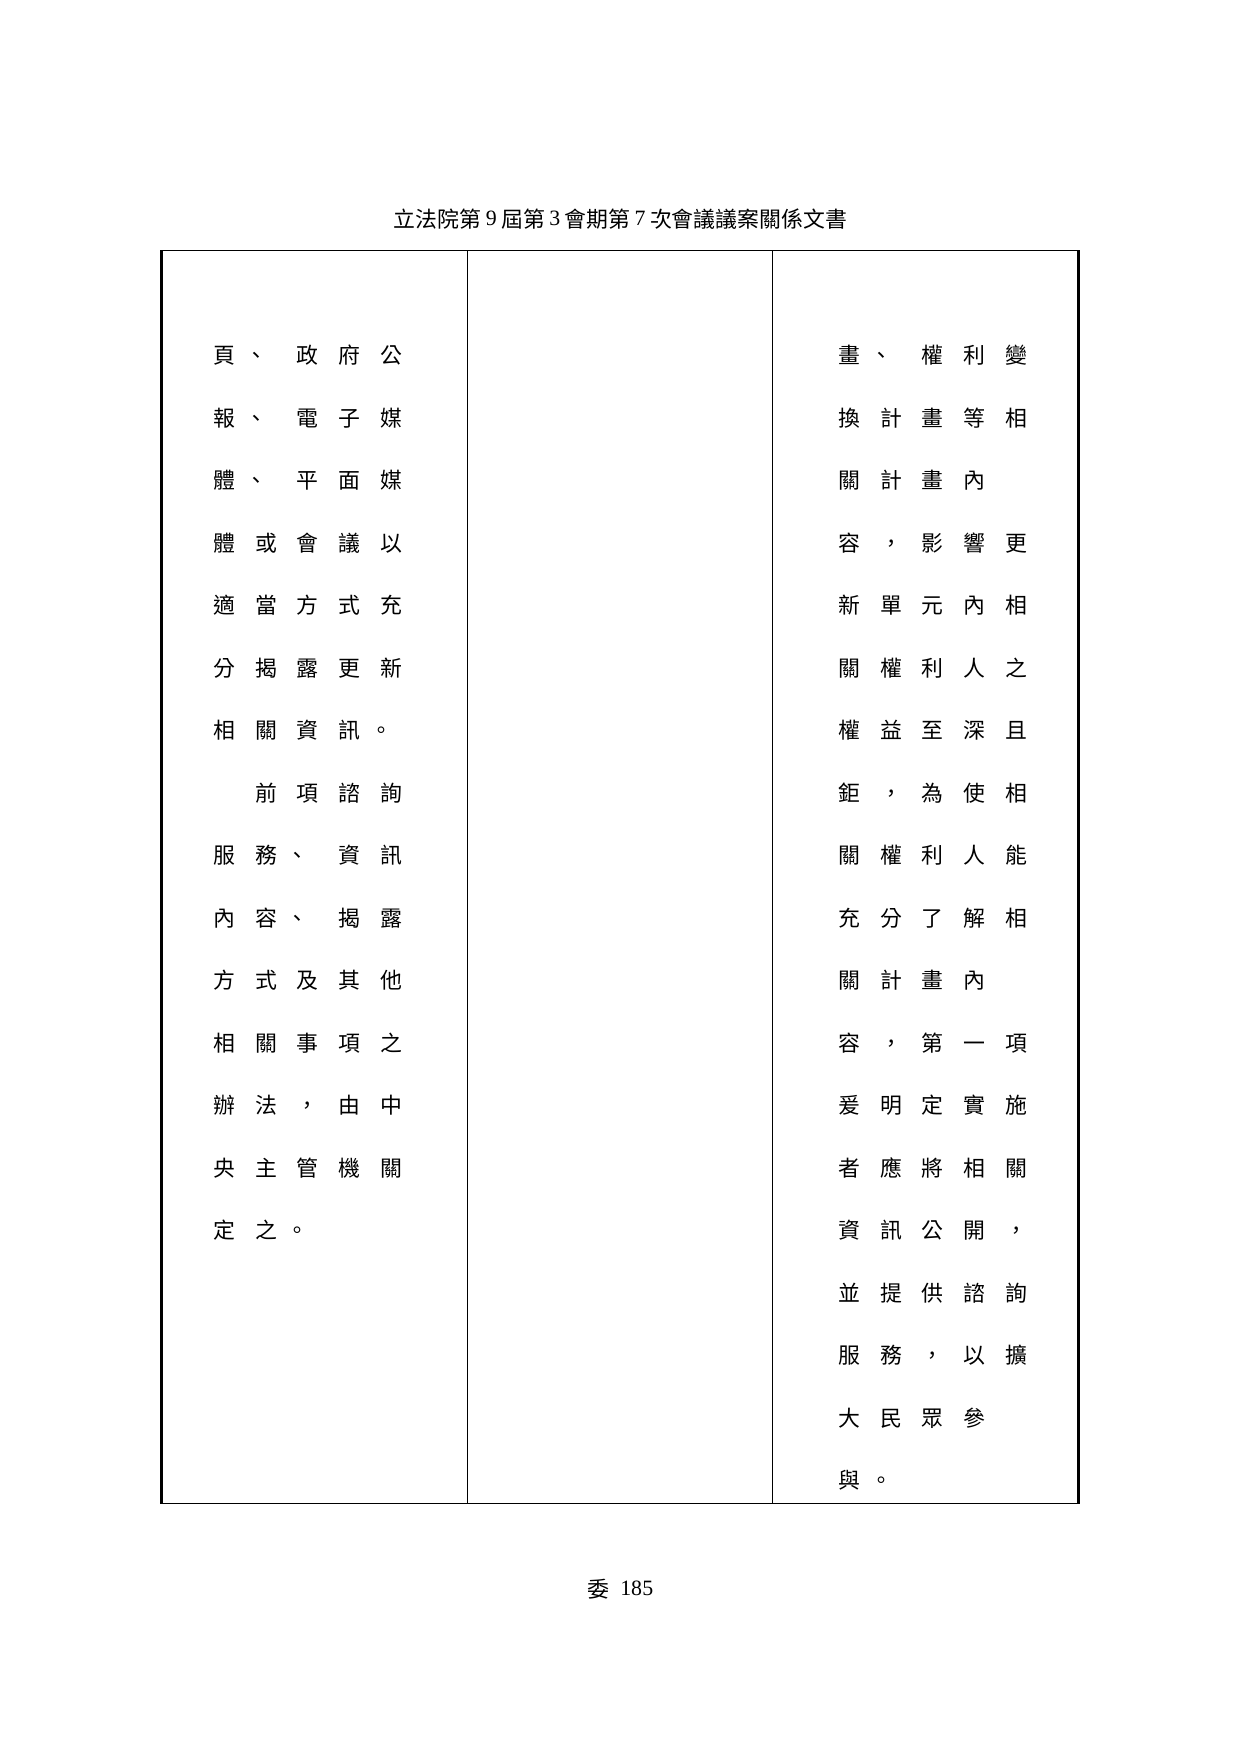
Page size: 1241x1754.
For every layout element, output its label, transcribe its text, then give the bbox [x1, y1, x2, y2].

table_cell [468, 251, 772, 1503]
table_cell 畫、權利變換計畫等相關計畫內容，影響更新單元內相關權利人之權益至深且鉅，為使相關權利人能充分了解相關計畫內容，第一項爰明定實施者應將相關資訊公開，並提供諮詢服務，以擴大民眾參與。 [773, 251, 1077, 1503]
table_cell 頁、政府公報、電子媒體、平面媒體或會議以適當方式充分揭露更新相關資訊。 前項諮詢服務、資訊內容、揭露方式及其他相關事項之辦法，由中央主管機關定之。 [163, 251, 467, 1503]
